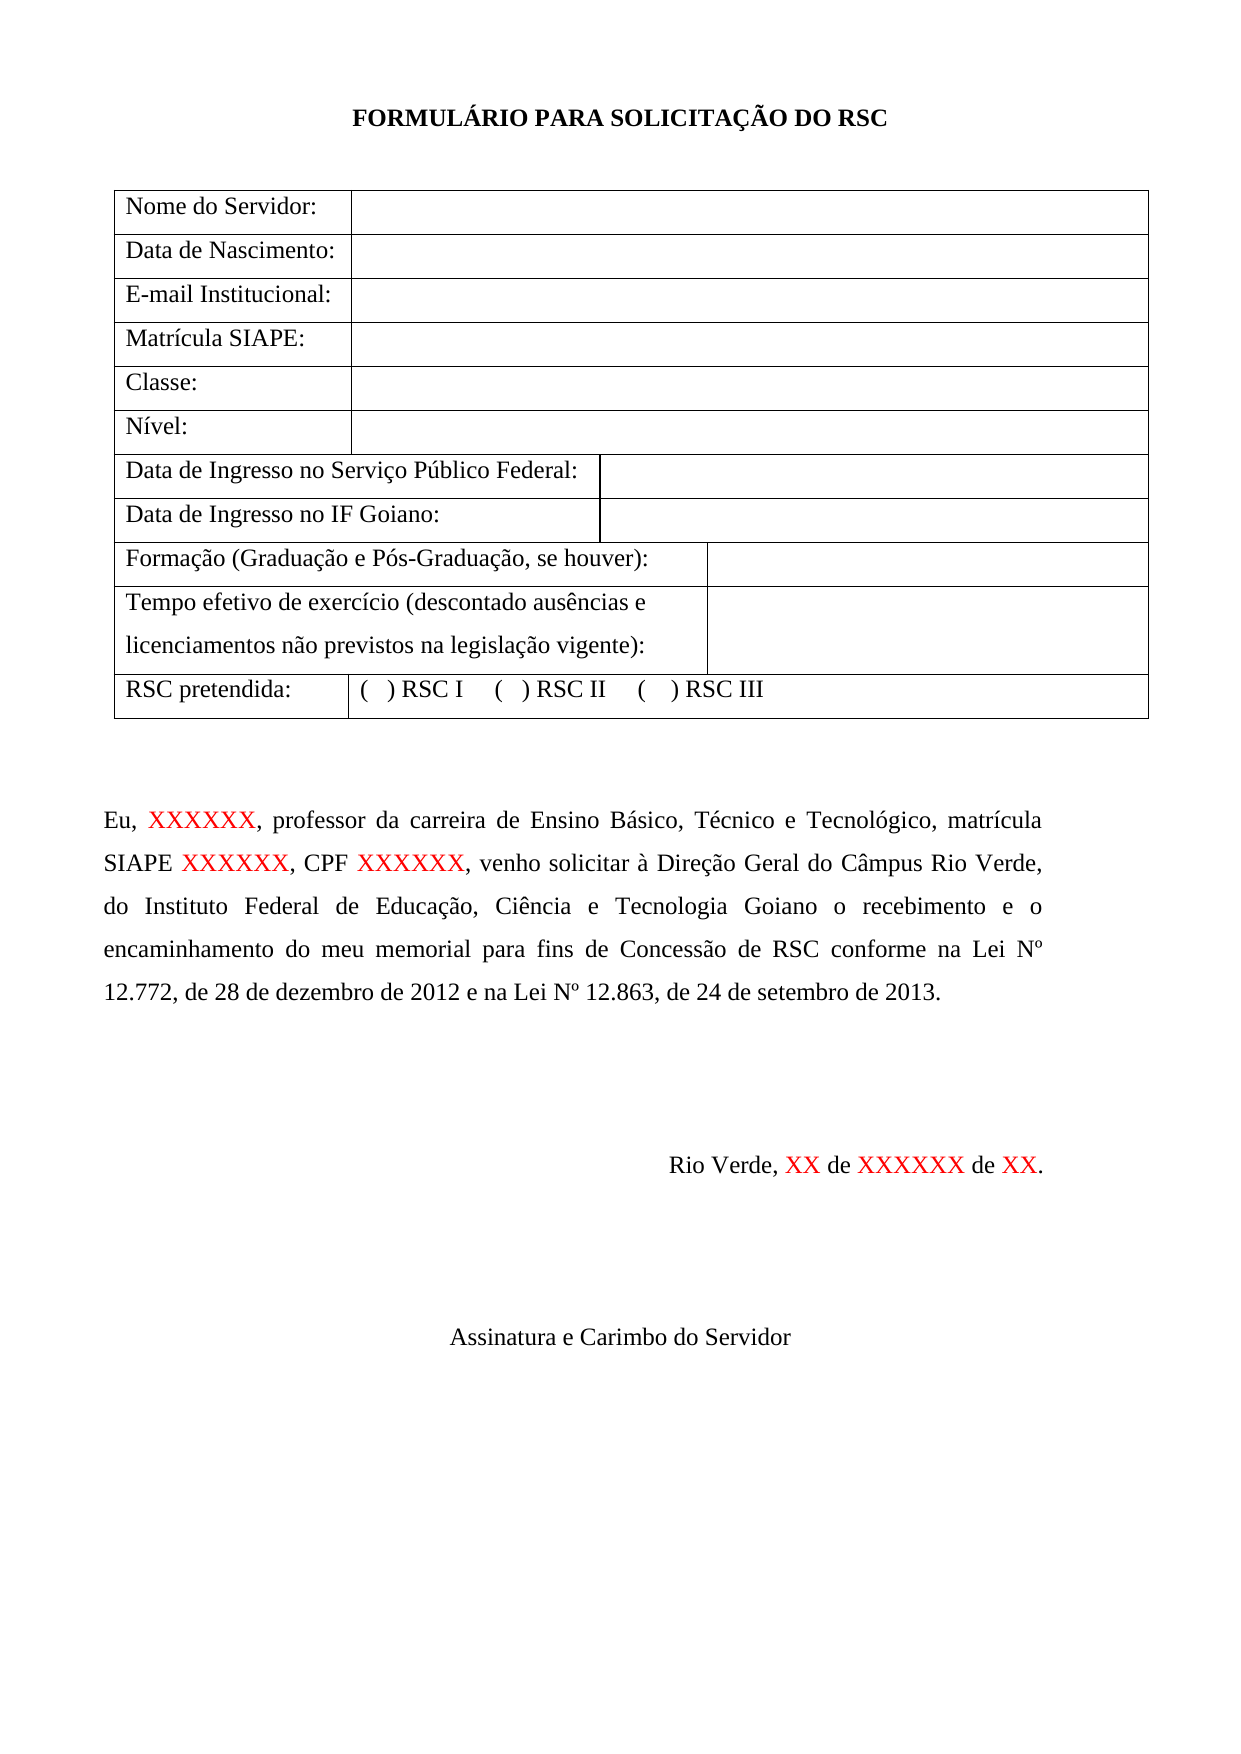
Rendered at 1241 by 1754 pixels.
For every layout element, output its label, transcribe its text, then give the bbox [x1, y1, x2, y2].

table_cell [601, 455, 1148, 498]
table_cell Data de Ingresso no Serviço Público Federal: [115, 455, 599, 498]
table_cell Formação (Graduação e Pós-Graduação, se houver): [115, 543, 707, 586]
table_cell Matrícula SIAPE: [115, 323, 351, 366]
table_header [352, 191, 1148, 234]
table_cell [352, 411, 1148, 454]
table_cell [708, 587, 1148, 673]
table_cell Tempo efetivo de exercício (descontado ausências e licenciamentos não previstos na legislação vigente): [115, 587, 707, 673]
table_cell Data de Ingresso no IF Goiano: [115, 499, 599, 542]
table_cell Data de Nascimento: [115, 235, 351, 278]
table_header Nome do Servidor: [115, 191, 351, 234]
text Assinatura e Carimbo do Servidor [177, 1322, 1063, 1351]
text Eu, XXXXXX, professor da carreira de Ensino Básico, Técnico e Tecnológico, matrícula SIAPE XXXXXX, CPF XXXXXX, venho solicitar à Direção Geral do Câmpus Rio Verde, do Instituto Federal de Educação, Ciência e Tecnologia Goiano o recebimento e o encaminhamento do meu memorial para fins de Concessão de RSC conforme na Lei Nº 12.772, de 28 de dezembro de 2012 e na Lei Nº 12.863, de 24 de setembro de 2013. [103, 805, 1044, 1006]
table_cell [352, 279, 1148, 322]
table_cell [352, 323, 1148, 366]
table_cell [352, 367, 1148, 410]
table_cell RSC pretendida: [115, 675, 348, 717]
text Rio Verde, XX de XXXXXX de XX. [103, 1150, 1044, 1178]
text FORMULÁRIO PARA SOLICITAÇÃO DO RSC [177, 103, 1063, 132]
table_cell E-mail Institucional: [115, 279, 351, 322]
table_cell [352, 235, 1148, 278]
table_cell ( ) RSC I ( ) RSC II ( ) RSC III [349, 675, 1148, 717]
table_cell Classe: [115, 367, 351, 410]
table_cell Nível: [115, 411, 351, 454]
table_cell [708, 543, 1148, 586]
table_cell [601, 499, 1148, 542]
